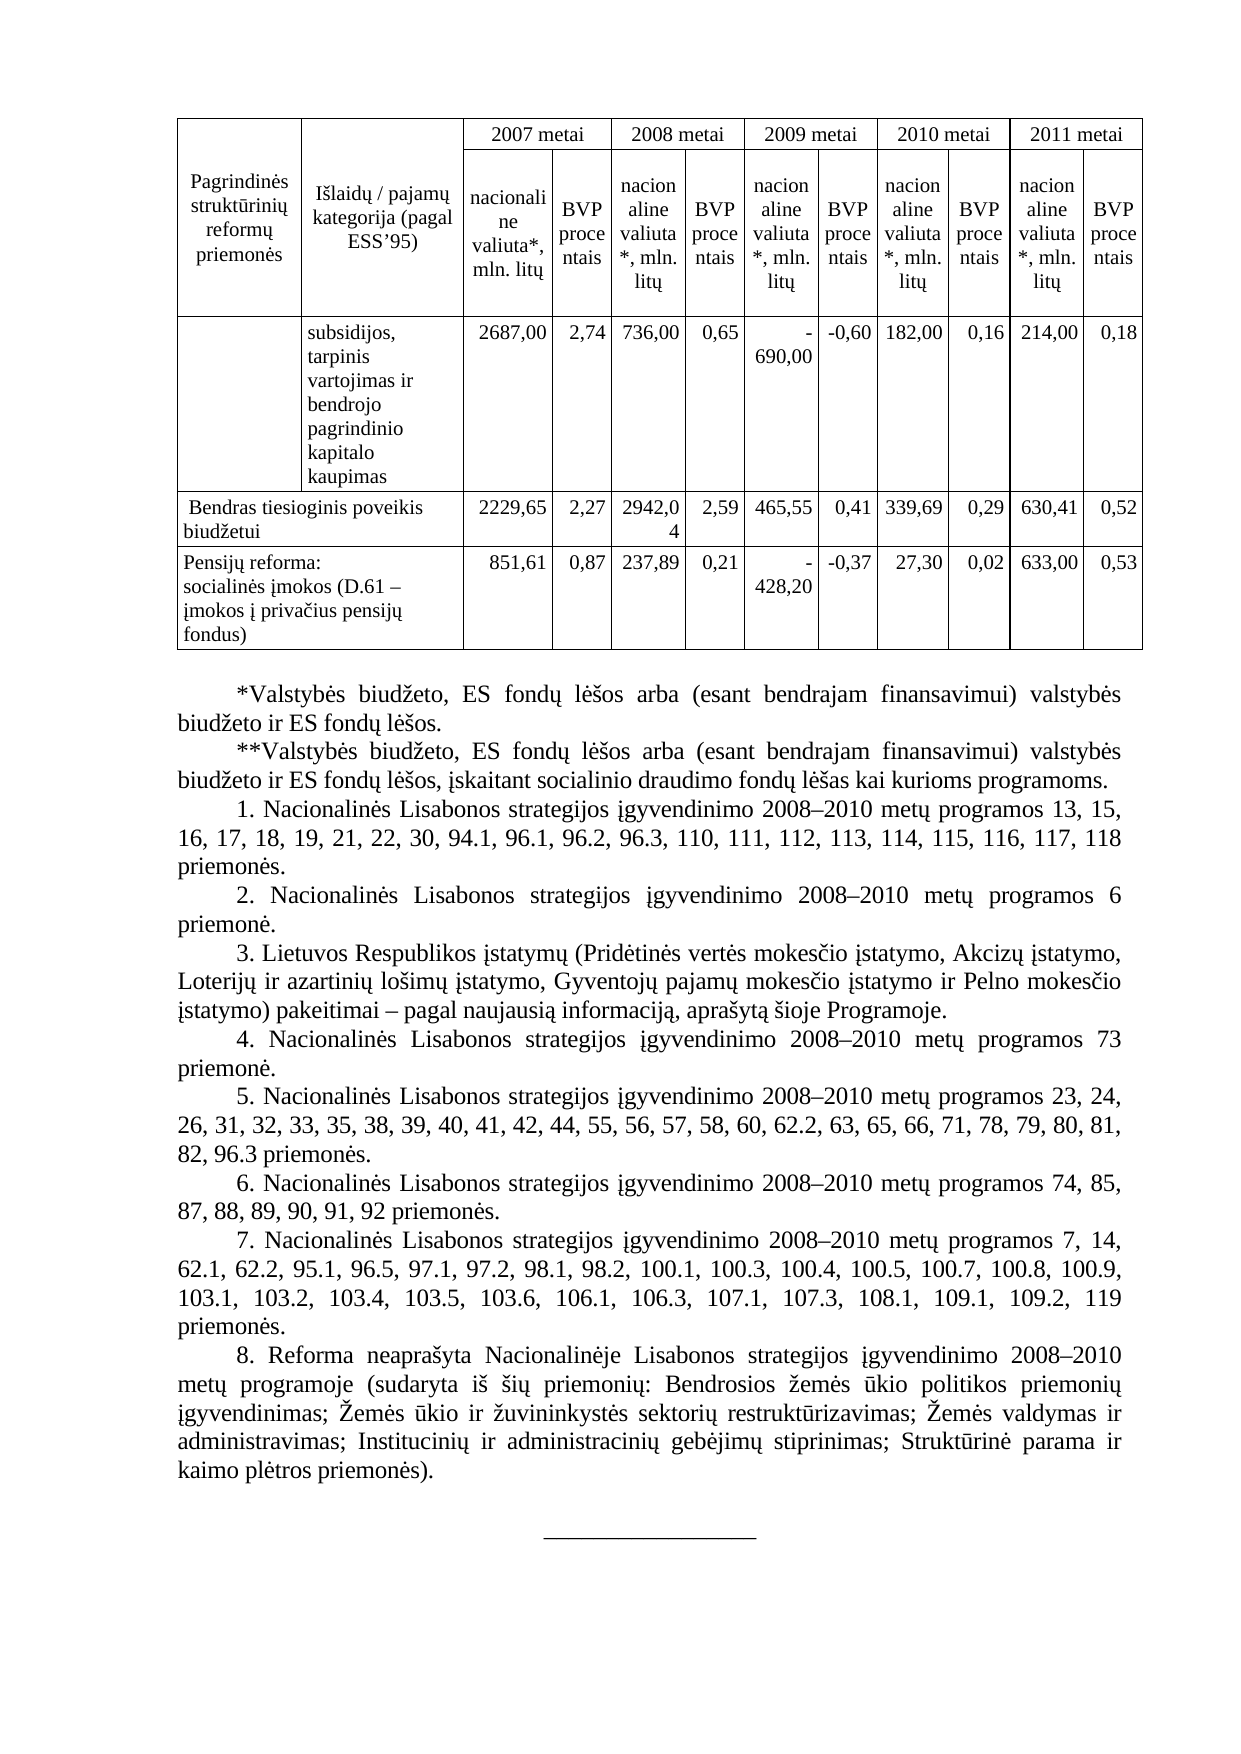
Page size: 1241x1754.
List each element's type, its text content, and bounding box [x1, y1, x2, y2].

table_cell 0,02 [949, 547, 1009, 649]
table_cell 0,29 [949, 492, 1009, 546]
table_cell 0,52 [1084, 492, 1142, 546]
table_cell 2,74 [553, 317, 611, 491]
table_cell 0,41 [819, 492, 877, 546]
table_cell 736,00 [612, 317, 685, 491]
table_cell 0,53 [1084, 547, 1142, 649]
table_cell 851,61 [464, 547, 552, 649]
table_cell 339,69 [878, 492, 948, 546]
table_cell 0,21 [686, 547, 744, 649]
table_cell 0,87 [553, 547, 611, 649]
table_cell 633,00 [1011, 547, 1083, 649]
text 7. Nacionalinės Lisabonos strategijos įgyvendinimo 2008–2010 metų programos 7, 14, 62.1, 62.2, 95.1, 96.5, 97.1, 97.2, 98.1, 98.2, 100.1, 100.3, 100.4, 100.5, 100.7, 100.8, 100.9, 103.1, 103.2, 103.4, 103.5, 103.6, 106.1, 106.3, 107.1, 107.3, 108.1, 109.1, 109.2, 119 priemonės. [177, 1225, 1122, 1340]
table_cell nacionaline valiuta*, mln. litų [1011, 150, 1083, 316]
text 8. Reforma neaprašyta Nacionalinėje Lisabonos strategijos įgyvendinimo 2008–2010 metų programoje (sudaryta iš šių priemonių: Bendrosios žemės ūkio politikos priemonių įgyvendinimas; Žemės ūkio ir žuvininkystės sektorių restruktūrizavimas; Žemės valdymas ir administravimas; Institucinių ir administracinių gebėjimų stiprinimas; Struktūrinė parama ir kaimo plėtros priemonės). [177, 1340, 1122, 1484]
table_header 2011 metai [1011, 119, 1142, 149]
table_cell 2,59 [686, 492, 744, 546]
text 4. Nacionalinės Lisabonos strategijos įgyvendinimo 2008–2010 metų programos 73 priemonė. [177, 1024, 1122, 1081]
table_cell 0,18 [1084, 317, 1142, 491]
table_cell BVP procentais [819, 150, 877, 316]
text 6. Nacionalinės Lisabonos strategijos įgyvendinimo 2008–2010 metų programos 74, 85, 87, 88, 89, 90, 91, 92 priemonės. [177, 1168, 1122, 1225]
table_header 2008 metai [612, 119, 744, 149]
table_cell Pensijų reforma: socialinės įmokos (D.61 – įmokos į privačius pensijų fondus) [178, 547, 463, 649]
table_cell 27,30 [878, 547, 948, 649]
table_cell nacionaline valiuta*, mln. litų [745, 150, 818, 316]
table_header 2009 metai [745, 119, 877, 149]
table_cell BVP procentais [1084, 150, 1142, 316]
table_cell 0,65 [686, 317, 744, 491]
table_cell -690,00 [745, 317, 818, 491]
table_cell 182,00 [878, 317, 948, 491]
text 3. Lietuvos Respublikos įstatymų (Pridėtinės vertės mokesčio įstatymo, Akcizų įstatymo, Loterijų ir azartinių lošimų įstatymo, Gyventojų pajamų mokesčio įstatymo ir Pelno mokesčio įstatymo) pakeitimai – pagal naujausią informaciją, aprašytą šioje Programoje. [177, 938, 1122, 1024]
table_cell 630,41 [1011, 492, 1083, 546]
table_cell 214,00 [1011, 317, 1083, 491]
text 2. Nacionalinės Lisabonos strategijos įgyvendinimo 2008–2010 metų programos 6 priemonė. [177, 880, 1122, 938]
table_cell subsidijos, tarpinis vartojimas ir bendrojo pagrindinio kapitalo kaupimas [302, 317, 463, 491]
table_header Pagrindinės struktūrinių reformų priemonės [178, 119, 301, 316]
table_header 2007 metai [464, 119, 611, 149]
table_cell BVP procentais [553, 150, 611, 316]
table_cell BVP procentais [686, 150, 744, 316]
table_header 2010 metai [878, 119, 1009, 149]
table_cell -0,60 [819, 317, 877, 491]
table_cell Bendras tiesioginis poveikis biudžetui [178, 492, 463, 546]
table_cell -428,20 [745, 547, 818, 649]
table_cell 0,16 [949, 317, 1009, 491]
table_cell 2,27 [553, 492, 611, 546]
text **Valstybės biudžeto, ES fondų lėšos arba (esant bendrajam finansavimui) valstybės biudžeto ir ES fondų lėšos, įskaitant socialinio draudimo fondų lėšas kai kurioms programoms. [177, 736, 1122, 794]
table_cell -0,37 [819, 547, 877, 649]
table_header Išlaidų / pajamų kategorija (pagal ESS’95) [302, 119, 463, 316]
text 1. Nacionalinės Lisabonos strategijos įgyvendinimo 2008–2010 metų programos 13, 15, 16, 17, 18, 19, 21, 22, 30, 94.1, 96.1, 96.2, 96.3, 110, 111, 112, 113, 114, 115, 116, 117, 118 priemonės. [177, 794, 1122, 880]
table_cell nacionaline valiuta*, mln. litų [878, 150, 948, 316]
table_cell 2229,65 [464, 492, 552, 546]
table_cell 2687,00 [464, 317, 552, 491]
text 5. Nacionalinės Lisabonos strategijos įgyvendinimo 2008–2010 metų programos 23, 24, 26, 31, 32, 33, 35, 38, 39, 40, 41, 42, 44, 55, 56, 57, 58, 60, 62.2, 63, 65, 66, 71, 78, 79, 80, 81, 82, 96.3 priemonės. [177, 1081, 1122, 1168]
text *Valstybės biudžeto, ES fondų lėšos arba (esant bendrajam finansavimui) valstybės biudžeto ir ES fondų lėšos. [177, 679, 1122, 736]
table_cell 237,89 [612, 547, 685, 649]
text _________________ [177, 1513, 1122, 1541]
table_cell [178, 317, 301, 491]
table_cell 465,55 [745, 492, 818, 546]
table_cell BVP procentais [949, 150, 1009, 316]
table_cell nacionaline valiuta*, mln. litų [464, 150, 552, 316]
table_cell 2942,04 [612, 492, 685, 546]
table_cell nacionaline valiuta*, mln. litų [612, 150, 685, 316]
